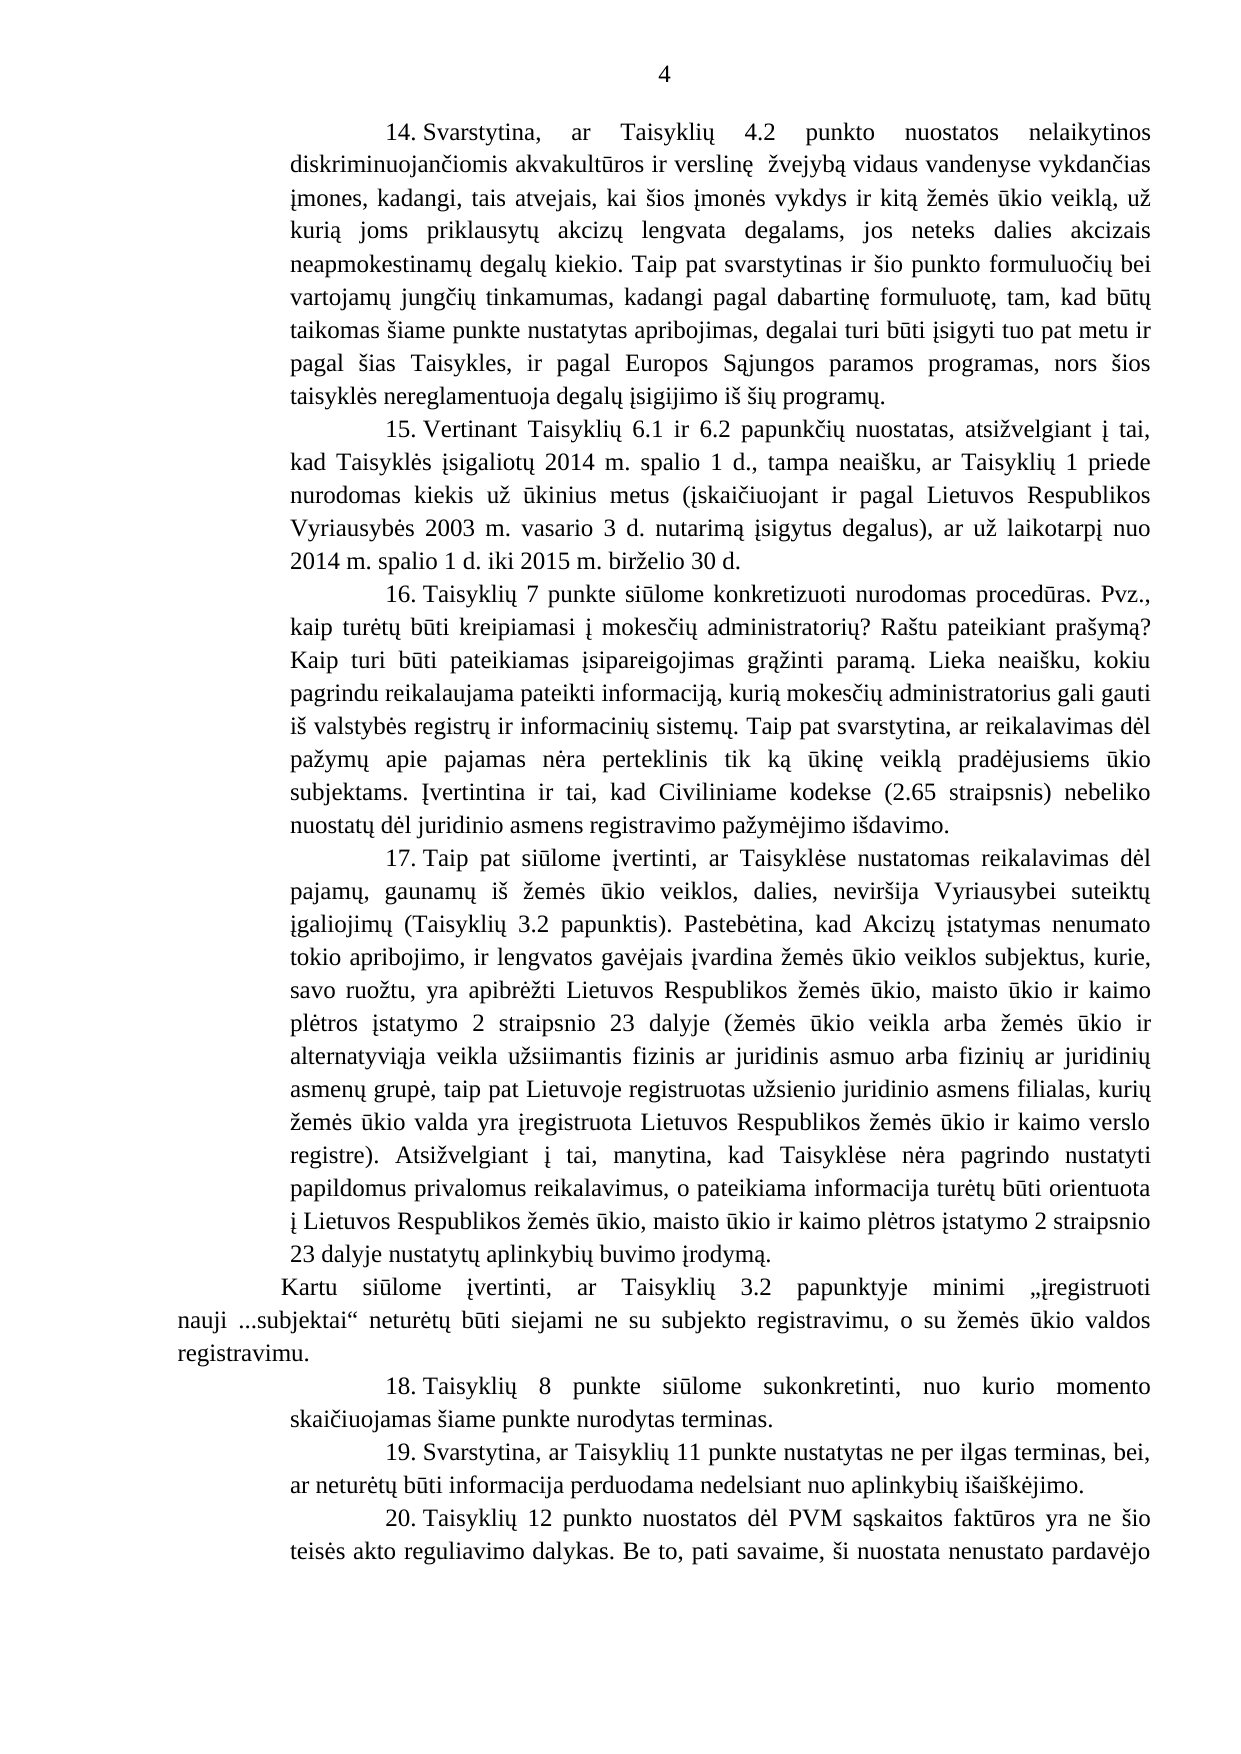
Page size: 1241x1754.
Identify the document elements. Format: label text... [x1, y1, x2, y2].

list Svarstytina, ar Taisyklių 11 punkte nustatytas ne per ilgas terminas, bei, ar neturėtų būti informacija perduodama nedelsiant nuo aplinkybių išaiškėjimo. [252, 1437, 1152, 1499]
list Taisyklių 7 punkte siūlome konkretizuoti nurodomas procedūras. Pvz., kaip turėtų būti kreipiamasi į mokesčių administratorių? Raštu pateikiant prašymą? Kaip turi būti pateikiamas įsipareigojimas grąžinti paramą. Lieka neaišku, kokiu pagrindu reikalaujama pateikti informaciją, kurią mokesčių administratorius gali gauti iš valstybės registrų ir informacinių sistemų. Taip pat svarstytina, ar reikalavimas dėl pažymų apie pajamas nėra perteklinis tik ką ūkinę veiklą pradėjusiems ūkio subjektams. Įvertintina ir tai, kad Civiliniame kodekse (2.65 straipsnis) nebeliko nuostatų dėl juridinio asmens registravimo pažymėjimo išdavimo. [252, 579, 1152, 839]
text Kartu siūlome įvertinti, ar Taisyklių 3.2 papunktyje minimi „įregistruoti nauji ...subjektai“ neturėtų būti siejami ne su subjekto registravimu, o su žemės ūkio valdos registravimu. [177, 1272, 1152, 1367]
list Taip pat siūlome įvertinti, ar Taisyklėse nustatomas reikalavimas dėl pajamų, gaunamų iš žemės ūkio veiklos, dalies, neviršija Vyriausybei suteiktų įgaliojimų (Taisyklių 3.2 papunktis). Pastebėtina, kad Akcizų įstatymas nenumato tokio apribojimo, ir lengvatos gavėjais įvardina žemės ūkio veiklos subjektus, kurie, savo ruožtu, yra apibrėžti Lietuvos Respublikos žemės ūkio, maisto ūkio ir kaimo plėtros įstatymo 2 straipsnio 23 dalyje (žemės ūkio veikla arba žemės ūkio ir alternatyviąja veikla užsiimantis fizinis ar juridinis asmuo arba fizinių ar juridinių asmenų grupė, taip pat Lietuvoje registruotas užsienio juridinio asmens filialas, kurių žemės ūkio valda yra įregistruota Lietuvos Respublikos žemės ūkio ir kaimo verslo registre). Atsižvelgiant į tai, manytina, kad Taisyklėse nėra pagrindo nustatyti papildomus privalomus reikalavimus, o pateikiama informacija turėtų būti orientuota į Lietuvos Respublikos žemės ūkio, maisto ūkio ir kaimo plėtros įstatymo 2 straipsnio 23 dalyje nustatytų aplinkybių buvimo įrodymą. [252, 843, 1152, 1268]
list Taisyklių 12 punkto nuostatos dėl PVM sąskaitos faktūros yra ne šio teisės akto reguliavimo dalykas. Be to, pati savaime, ši nuostata nenustato pardavėjo [252, 1503, 1152, 1565]
list Taisyklių 8 punkte siūlome sukonkretinti, nuo kurio momento skaičiuojamas šiame punkte nurodytas terminas. [252, 1371, 1152, 1433]
list Svarstytina, ar Taisyklių 4.2 punkto nuostatos nelaikytinos diskriminuojančiomis akvakultūros ir verslinę žvejybą vidaus vandenyse vykdančias įmones, kadangi, tais atvejais, kai šios įmonės vykdys ir kitą žemės ūkio veiklą, už kurią joms priklausytų akcizų lengvata degalams, jos neteks dalies akcizais neapmokestinamų degalų kiekio. Taip pat svarstytinas ir šio punkto formuluočių bei vartojamų jungčių tinkamumas, kadangi pagal dabartinę formuluotę, tam, kad būtų taikomas šiame punkte nustatytas apribojimas, degalai turi būti įsigyti tuo pat metu ir pagal šias Taisykles, ir pagal Europos Sąjungos paramos programas, nors šios taisyklės nereglamentuoja degalų įsigijimo iš šių programų. [252, 117, 1152, 409]
list Vertinant Taisyklių 6.1 ir 6.2 papunkčių nuostatas, atsižvelgiant į tai, kad Taisyklės įsigaliotų 2014 m. spalio 1 d., tampa neaišku, ar Taisyklių 1 priede nurodomas kiekis už ūkinius metus (įskaičiuojant ir pagal Lietuvos Respublikos Vyriausybės 2003 m. vasario 3 d. nutarimą įsigytus degalus), ar už laikotarpį nuo 2014 m. spalio 1 d. iki 2015 m. birželio 30 d. [252, 414, 1152, 574]
